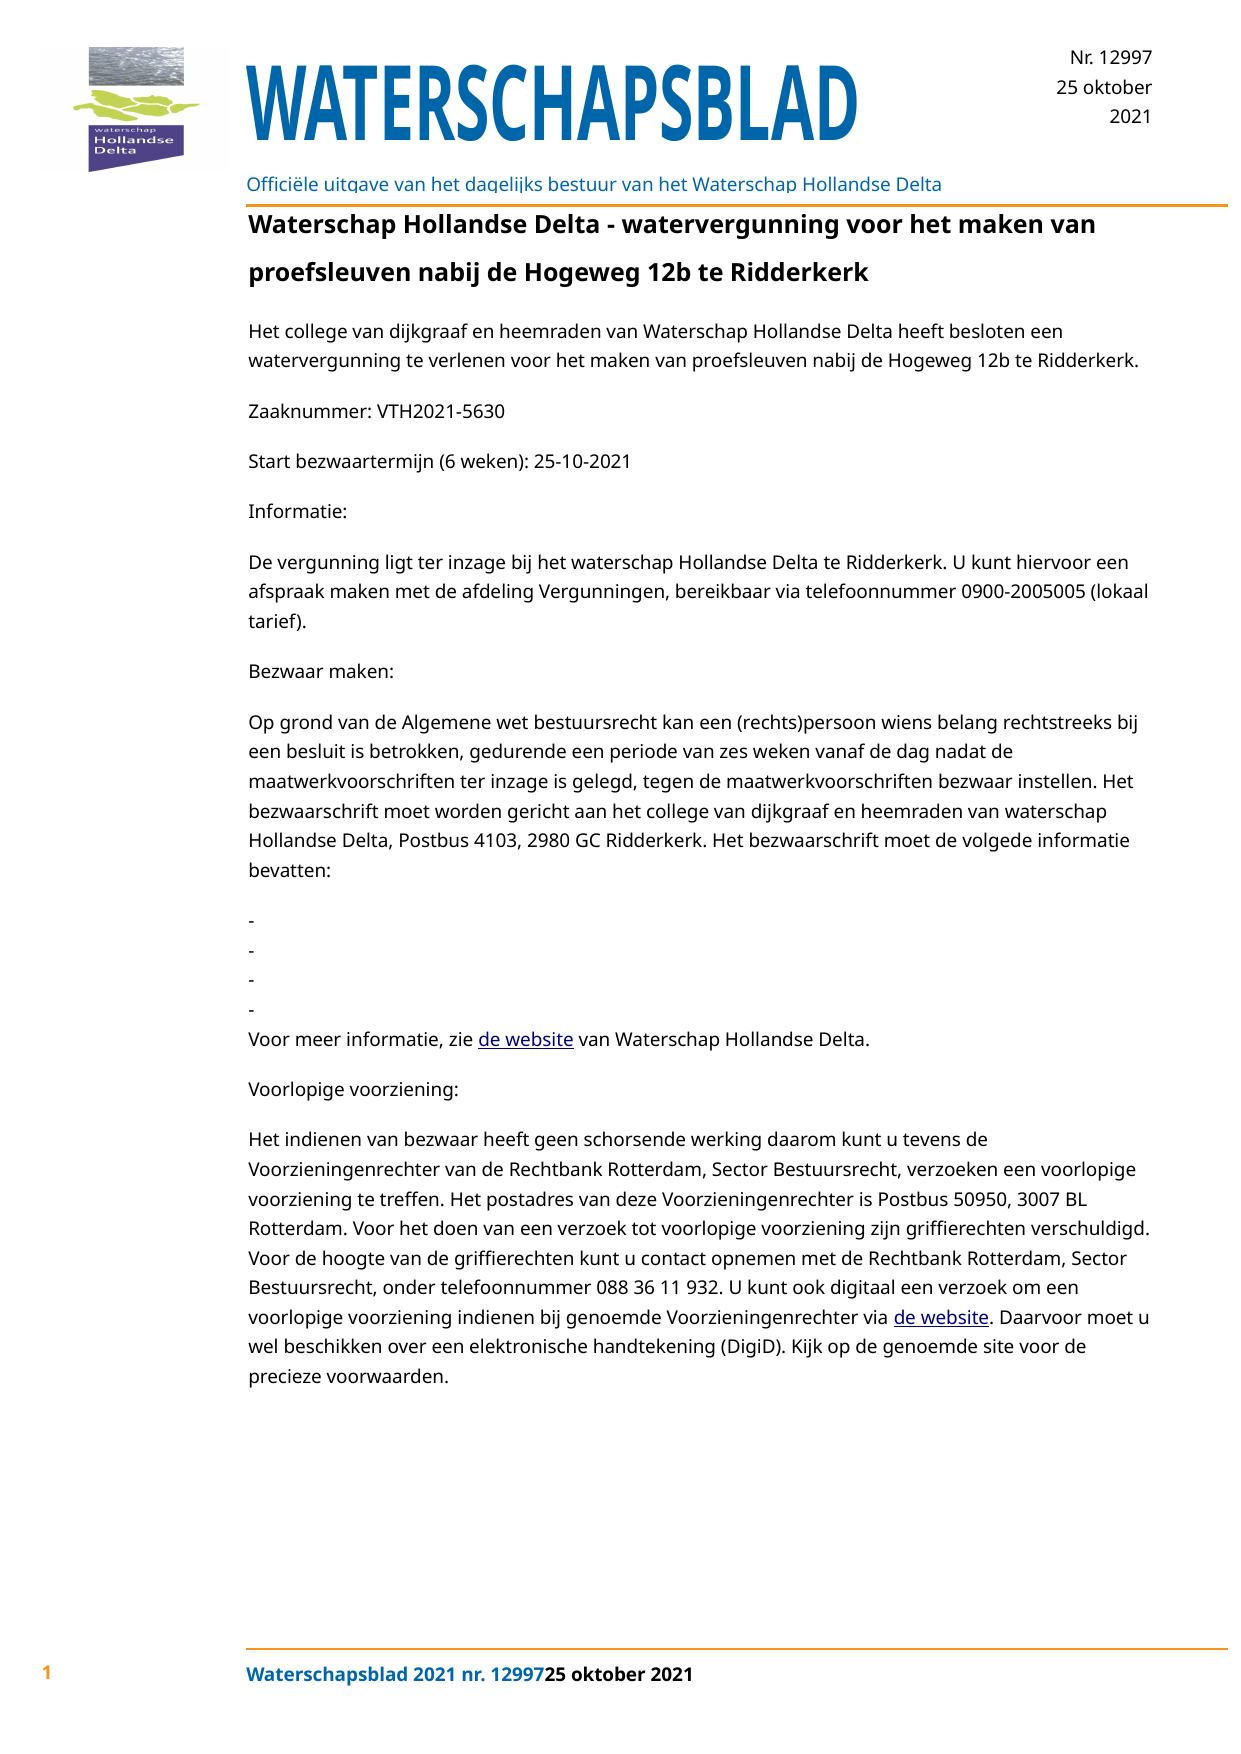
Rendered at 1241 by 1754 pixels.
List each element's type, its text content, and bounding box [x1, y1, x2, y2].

picture [41, 47, 231, 172]
text Voor meer informatie, zie de website van Waterschap Hollandse Delta. [248, 1026, 1152, 1052]
text Bezwaar maken: [248, 659, 1152, 684]
text Het college van dijkgraaf en heemraden van Waterschap Hollandse Delta heeft besloten een watervergunning te verlenen voor het maken van proefsleuven nabij de Hogeweg 12b te Ridderkerk. [248, 318, 1152, 373]
text Voorlopige voorziening: [248, 1076, 1152, 1102]
text Waterschap Hollandse Delta - watervergunning voor het maken van proefsleuven nabij de Hogeweg 12b te Ridderkerk [248, 207, 1152, 288]
text Op grond van de Algemene wet bestuursrecht kan een (rechts)persoon wiens belang rechtstreeks bij een besluit is betrokken, gedurende een periode van zes weken vanaf de dag nadat de maatwerkvoorschriften ter inzage is gelegd, tegen de maatwerkvoorschriften bezwaar instellen. Het bezwaarschrift moet worden gericht aan het college van dijkgraaf en heemraden van waterschap Hollandse Delta, Postbus 4103, 2980 GC Ridderkerk. Het bezwaarschrift moet de volgede informatie bevatten: [248, 709, 1152, 883]
text Zaaknummer: VTH2021-5630 [248, 398, 1152, 424]
text Informatie: [248, 499, 1152, 524]
text Het indienen van bezwaar heeft geen schorsende werking daarom kunt u tevens de Voorzieningenrechter van de Rechtbank Rotterdam, Sector Bestuursrecht, verzoeken een voorlopige voorziening te treffen. Het postadres van deze Voorzieningenrechter is Postbus 50950, 3007 BL Rotterdam. Voor het doen van een verzoek tot voorlopige voorziening zijn griffierechten verschuldigd. Voor de hoogte van de griffierechten kunt u contact opnemen met de Rechtbank Rotterdam, Sector Bestuursrecht, onder telefoonnummer 088 36 11 932. U kunt ook digitaal een verzoek om een voorlopige voorziening indienen bij genoemde Voorzieningenrechter via de website. Daarvoor moet u wel beschikken over een elektronische handtekening (DigiD). Kijk op de genoemde site voor de precieze voorwaarden. [248, 1127, 1152, 1389]
text De vergunning ligt ter inzage bij het waterschap Hollandse Delta te Ridderkerk. U kunt hiervoor een afspraak maken met de afdeling Vergunningen, bereikbaar via telefoonnummer 0900-2005005 (lokaal tarief). [248, 549, 1152, 634]
text Start bezwaartermijn (6 weken): 25-10-2021 [248, 448, 1152, 474]
